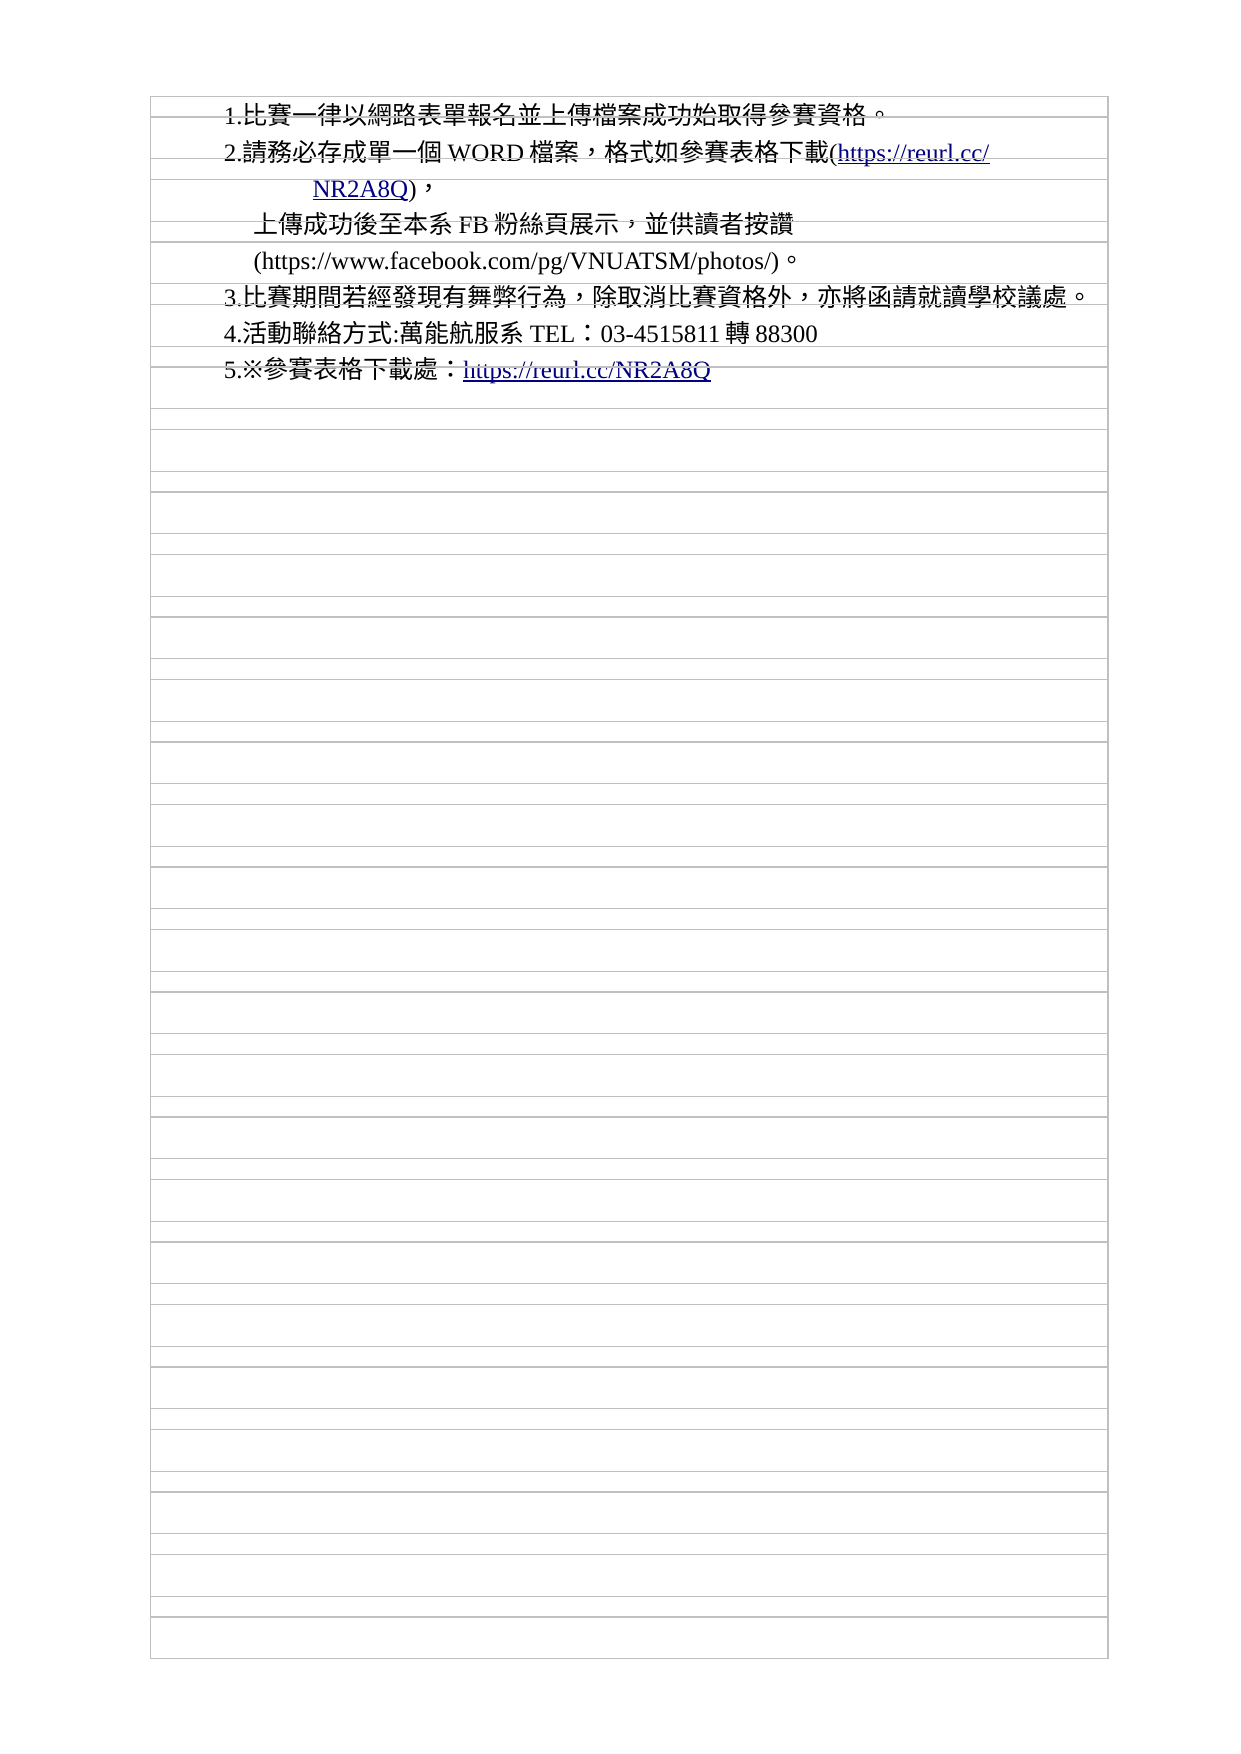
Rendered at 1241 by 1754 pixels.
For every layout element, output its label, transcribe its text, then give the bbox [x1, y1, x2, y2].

text 4.活動聯絡方式:萬能航服系TEL：03-4515811轉88300 [224, 313, 1107, 346]
text [224, 305, 1107, 313]
text 3.比賽期間若經發現有舞弊行為，除取消比賽資格外，亦將函請就讀學校議處。 [224, 284, 1107, 304]
text (https://www.facebook.com/pg/VNUATSM/photos/)。 [253, 243, 1107, 277]
text 上傳成功後至本系FB粉絲頁展示，並供讀者按讚 [253, 222, 1107, 241]
text 1.比賽一律以網路表單報名並上傳檔案成功始取得參賽資格。 [224, 118, 1107, 132]
text 上傳成功後至本系FB粉絲頁展示，並供讀者按讚 [253, 204, 1107, 221]
text 5.※參賽表格下載處：https://reurl.cc/NR2A8Q [224, 349, 1107, 366]
text 5.※參賽表格下載處：https://reurl.cc/NR2A8Q [493, 368, 703, 380]
text 1.比賽一律以網路表單報名並上傳檔案成功始取得參賽資格。 [224, 97, 1107, 116]
text 2.請務必存成單一個WORD檔案，格式如參賽表格下載(https://reurl.cc/NR2A8Q)， [224, 180, 1107, 204]
text 5.※參賽表格下載處：https://reurl.cc/NR2A8Q [224, 368, 1107, 386]
text 2.請務必存成單一個WORD檔案，格式如參賽表格下載(https://reurl.cc/NR2A8Q)， [224, 132, 1107, 158]
text 2.請務必存成單一個WORD檔案，格式如參賽表格下載(https://reurl.cc/NR2A8Q)， [224, 159, 1107, 179]
text [224, 277, 1107, 283]
